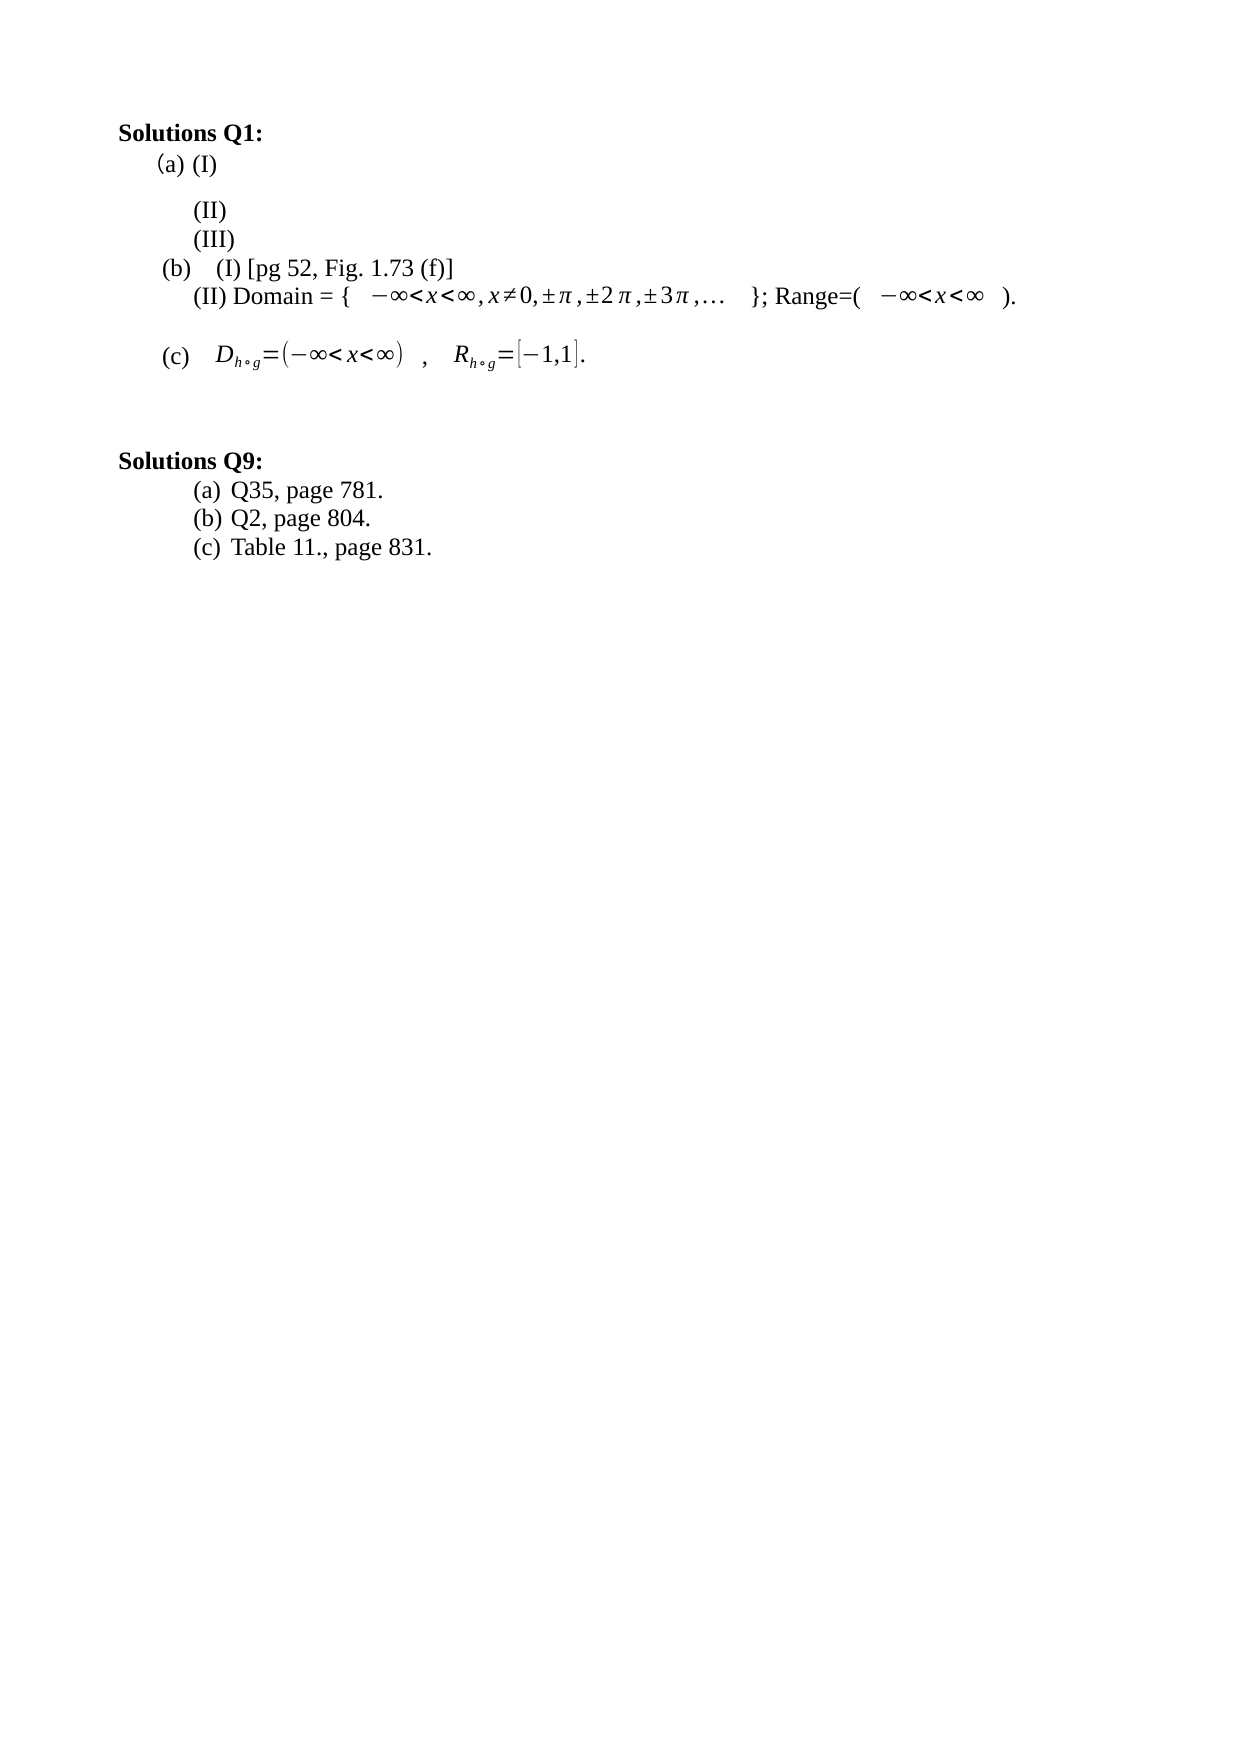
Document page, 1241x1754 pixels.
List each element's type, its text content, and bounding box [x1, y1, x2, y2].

list (c) , [118, 339, 1122, 372]
list Table 11., page 831. [193, 532, 1122, 561]
list (II) Domain = { }; Range=(). [193, 281, 1122, 310]
text Solutions Q1: [118, 118, 1122, 147]
list Q35, page 781. [193, 475, 1122, 503]
list (III) [193, 224, 1122, 253]
text Solutions Q9: [118, 446, 1122, 475]
list (b) (I) [pg 52, Fig. 1.73 (f)] [118, 253, 1122, 281]
list Q2, page 804. [193, 503, 1122, 532]
list （a) (I) [118, 147, 1122, 178]
text (II) [156, 195, 1122, 224]
